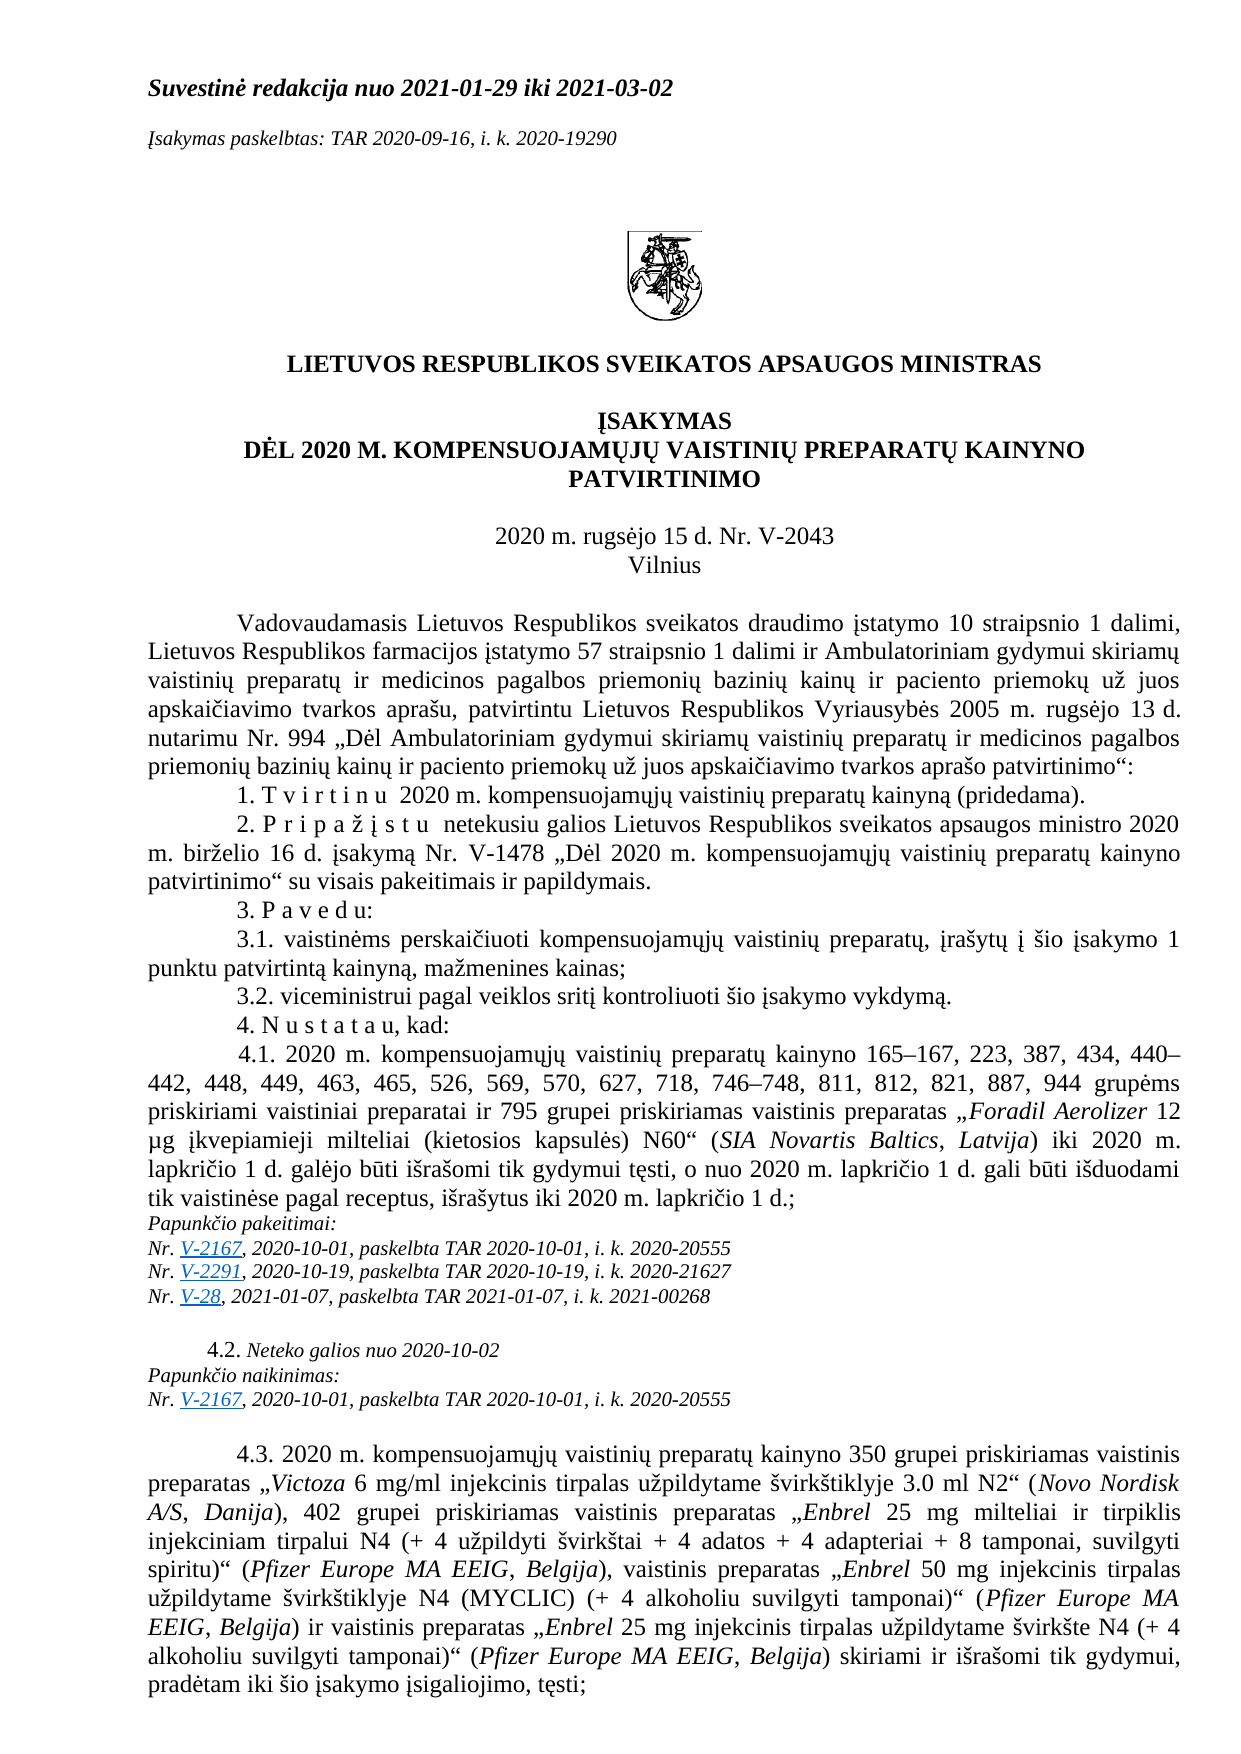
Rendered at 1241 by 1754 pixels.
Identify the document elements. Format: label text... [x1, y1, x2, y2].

text Vilnius [148, 550, 1181, 579]
text Nr. V-2291, 2020-10-19, paskelbta TAR 2020-10-19, i. k. 2020-21627 [148, 1259, 1181, 1283]
text 4. N u s t a t a u, kad: [148, 1010, 1181, 1039]
text LIETUVOS RESPUBLIKOS SVEIKATOS APSAUGOS MINISTRAS [148, 349, 1181, 378]
text 1. T v i r t i n u 2020 m. kompensuojamųjų vaistinių preparatų kainyną (pridedama). [148, 780, 1181, 809]
text DĖL 2020 M. KOMPENSUOJAMŲJŲ VAISTINIŲ PREPARATŲ KAINYNO PATVIRTINIMO [148, 435, 1181, 493]
text Papunkčio naikinimas: [148, 1363, 1181, 1387]
text 3. P a v e d u: [148, 895, 1181, 924]
text Suvestinė redakcija nuo 2021-01-29 iki 2021-03-02 [148, 73, 1181, 101]
text Nr. V-2167, 2020-10-01, paskelbta TAR 2020-10-01, i. k. 2020-20555 [148, 1387, 1181, 1411]
text 4.1. 2020 m. kompensuojamųjų vaistinių preparatų kainyno 165–167, 223, 387, 434, 440–442, 448, 449, 463, 465, 526, 569, 570, 627, 718, 746–748, 811, 812, 821, 887, 944 grupėms priskiriami vaistiniai preparatai ir 795 grupei priskiriamas vaistinis preparatas „Foradil Aerolizer 12 µg įkvepiamieji milteliai (kietosios kapsulės) N60“ (SIA Novartis Baltics, Latvija) iki 2020 m. lapkričio 1 d. galėjo būti išrašomi tik gydymui tęsti, o nuo 2020 m. lapkričio 1 d. gali būti išduodami tik vaistinėse pagal receptus, išrašytus iki 2020 m. lapkričio 1 d.; [148, 1039, 1181, 1211]
text Vadovaudamasis Lietuvos Respublikos sveikatos draudimo įstatymo 10 straipsnio 1 dalimi, Lietuvos Respublikos farmacijos įstatymo 57 straipsnio 1 dalimi ir Ambulatoriniam gydymui skiriamų vaistinių preparatų ir medicinos pagalbos priemonių bazinių kainų ir paciento priemokų už juos apskaičiavimo tvarkos aprašu, patvirtintu Lietuvos Respublikos Vyriausybės 2005 m. rugsėjo 13 d. nutarimu Nr. 994 „Dėl Ambulatoriniam gydymui skiriamų vaistinių preparatų ir medicinos pagalbos priemonių bazinių kainų ir paciento priemokų už juos apskaičiavimo tvarkos aprašo patvirtinimo“: [148, 608, 1181, 780]
text 3.1. vaistinėms perskaičiuoti kompensuojamųjų vaistinių preparatų, įrašytų į šio įsakymo 1 punktu patvirtintą kainyną, mažmenines kainas; [148, 924, 1181, 981]
text Papunkčio pakeitimai: [148, 1211, 1181, 1235]
text 2020 m. rugsėjo 15 d. Nr. V-2043 [148, 521, 1181, 550]
text 4.3. 2020 m. kompensuojamųjų vaistinių preparatų kainyno 350 grupei priskiriamas vaistinis preparatas „Victoza 6 mg/ml injekcinis tirpalas užpildytame švirkštiklyje 3.0 ml N2“ (Novo Nordisk A/S, Danija), 402 grupei priskiriamas vaistinis preparatas „Enbrel 25 mg milteliai ir tirpiklis injekciniam tirpalui N4 (+ 4 užpildyti švirkštai + 4 adatos + 4 adapteriai + 8 tamponai, suvilgyti spiritu)“ (Pfizer Europe MA EEIG, Belgija), vaistinis preparatas „Enbrel 50 mg injekcinis tirpalas užpildytame švirkštiklyje N4 (MYCLIC) (+ 4 alkoholiu suvilgyti tamponai)“ (Pfizer Europe MA EEIG, Belgija) ir vaistinis preparatas „Enbrel 25 mg injekcinis tirpalas užpildytame švirkšte N4 (+ 4 alkoholiu suvilgyti tamponai)“ (Pfizer Europe MA EEIG, Belgija) skiriami ir išrašomi tik gydymui, pradėtam iki šio įsakymo įsigaliojimo, tęsti; [148, 1439, 1181, 1698]
text ĮSAKYMAS [148, 406, 1181, 435]
text 4.2. Neteko galios nuo 2020-10-02 [148, 1336, 1181, 1363]
text 2. P r i p a ž į s t u netekusiu galios Lietuvos Respublikos sveikatos apsaugos ministro 2020 m. birželio 16 d. įsakymą Nr. V-1478 „Dėl 2020 m. kompensuojamųjų vaistinių preparatų kainyno patvirtinimo“ su visais pakeitimais ir papildymais. [148, 809, 1181, 895]
text Įsakymas paskelbtas: TAR 2020-09-16, i. k. 2020-19290 [148, 125, 1181, 149]
text 3.2. viceministrui pagal veiklos sritį kontroliuoti šio įsakymo vykdymą. [148, 981, 1181, 1010]
text Nr. V-28, 2021-01-07, paskelbta TAR 2021-01-07, i. k. 2021-00268 [148, 1283, 1181, 1308]
text Nr. V-2167, 2020-10-01, paskelbta TAR 2020-10-01, i. k. 2020-20555 [148, 1235, 1181, 1259]
